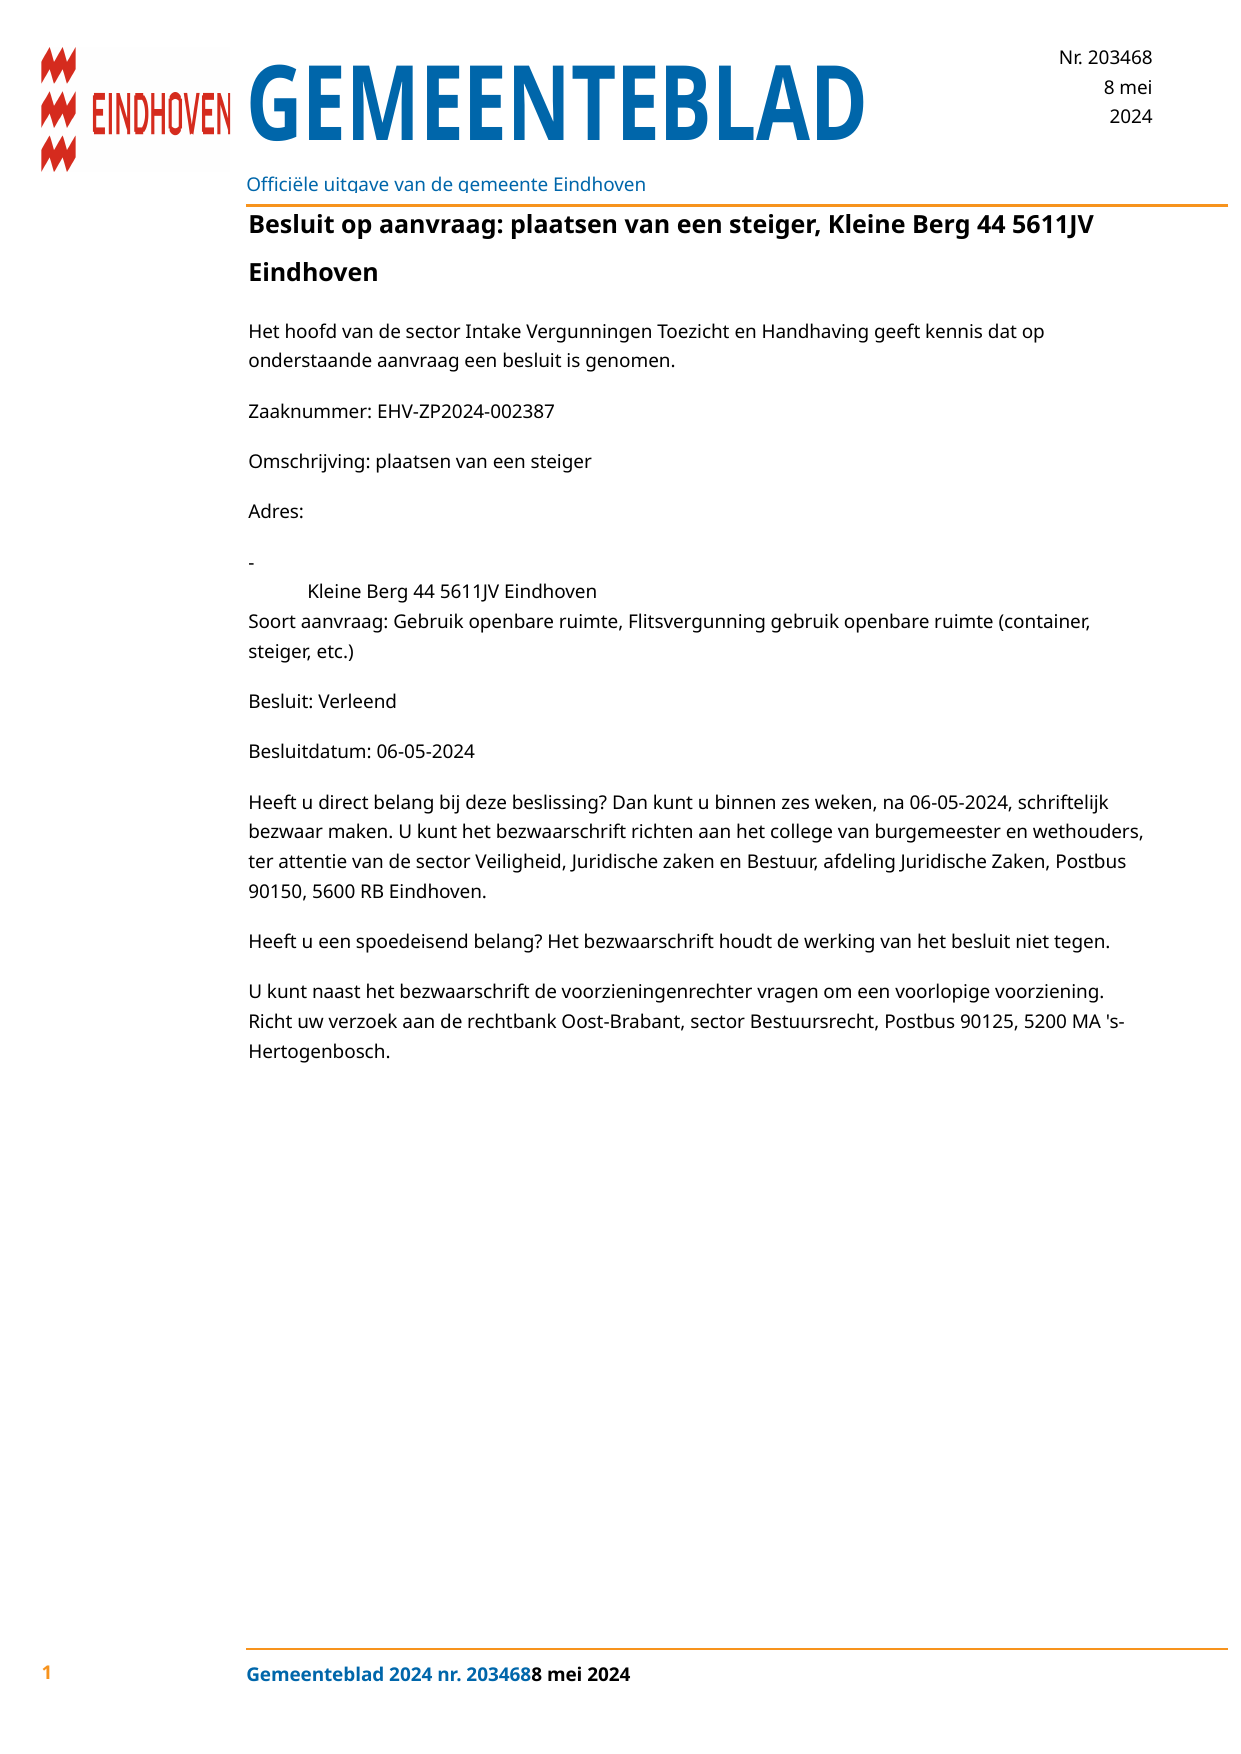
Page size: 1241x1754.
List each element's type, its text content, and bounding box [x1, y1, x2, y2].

text Heeft u direct belang bij deze beslissing? Dan kunt u binnen zes weken, na 06-05-2024, schriftelijk bezwaar maken. U kunt het bezwaarschrift richten aan het college van burgemeester en wethouders, ter attentie van de sector Veiligheid, Juridische zaken en Bestuur, afdeling Juridische Zaken, Postbus 90150, 5600 RB Eindhoven. [248, 789, 1152, 904]
list Kleine Berg 44 5611JV Eindhoven [248, 579, 1152, 604]
text U kunt naast het bezwaarschrift de voorzieningenrechter vragen om een voorlopige voorziening. Richt uw verzoek aan de rechtbank Oost-Brabant, sector Bestuursrecht, Postbus 90125, 5200 MA 's-Hertogenbosch. [248, 979, 1152, 1064]
text Soort aanvraag: Gebruik openbare ruimte, Flitsvergunning gebruik openbare ruimte (container, steiger, etc.) [248, 608, 1152, 664]
text Zaaknummer: EHV-ZP2024-002387 [248, 398, 1152, 424]
text Besluitdatum: 06-05-2024 [248, 739, 1152, 764]
text Het hoofd van de sector Intake Vergunningen Toezicht en Handhaving geeft kennis dat op onderstaande aanvraag een besluit is genomen. [248, 318, 1152, 373]
picture [41, 47, 231, 172]
text Omschrijving: plaatsen van een steiger [248, 448, 1152, 474]
text Besluit op aanvraag: plaatsen van een steiger, Kleine Berg 44 5611JV Eindhoven [248, 207, 1152, 288]
text Heeft u een spoedeisend belang? Het bezwaarschrift houdt de werking van het besluit niet tegen. [248, 928, 1152, 954]
text Adres: [248, 499, 1152, 524]
text Besluit: Verleend [248, 688, 1152, 714]
